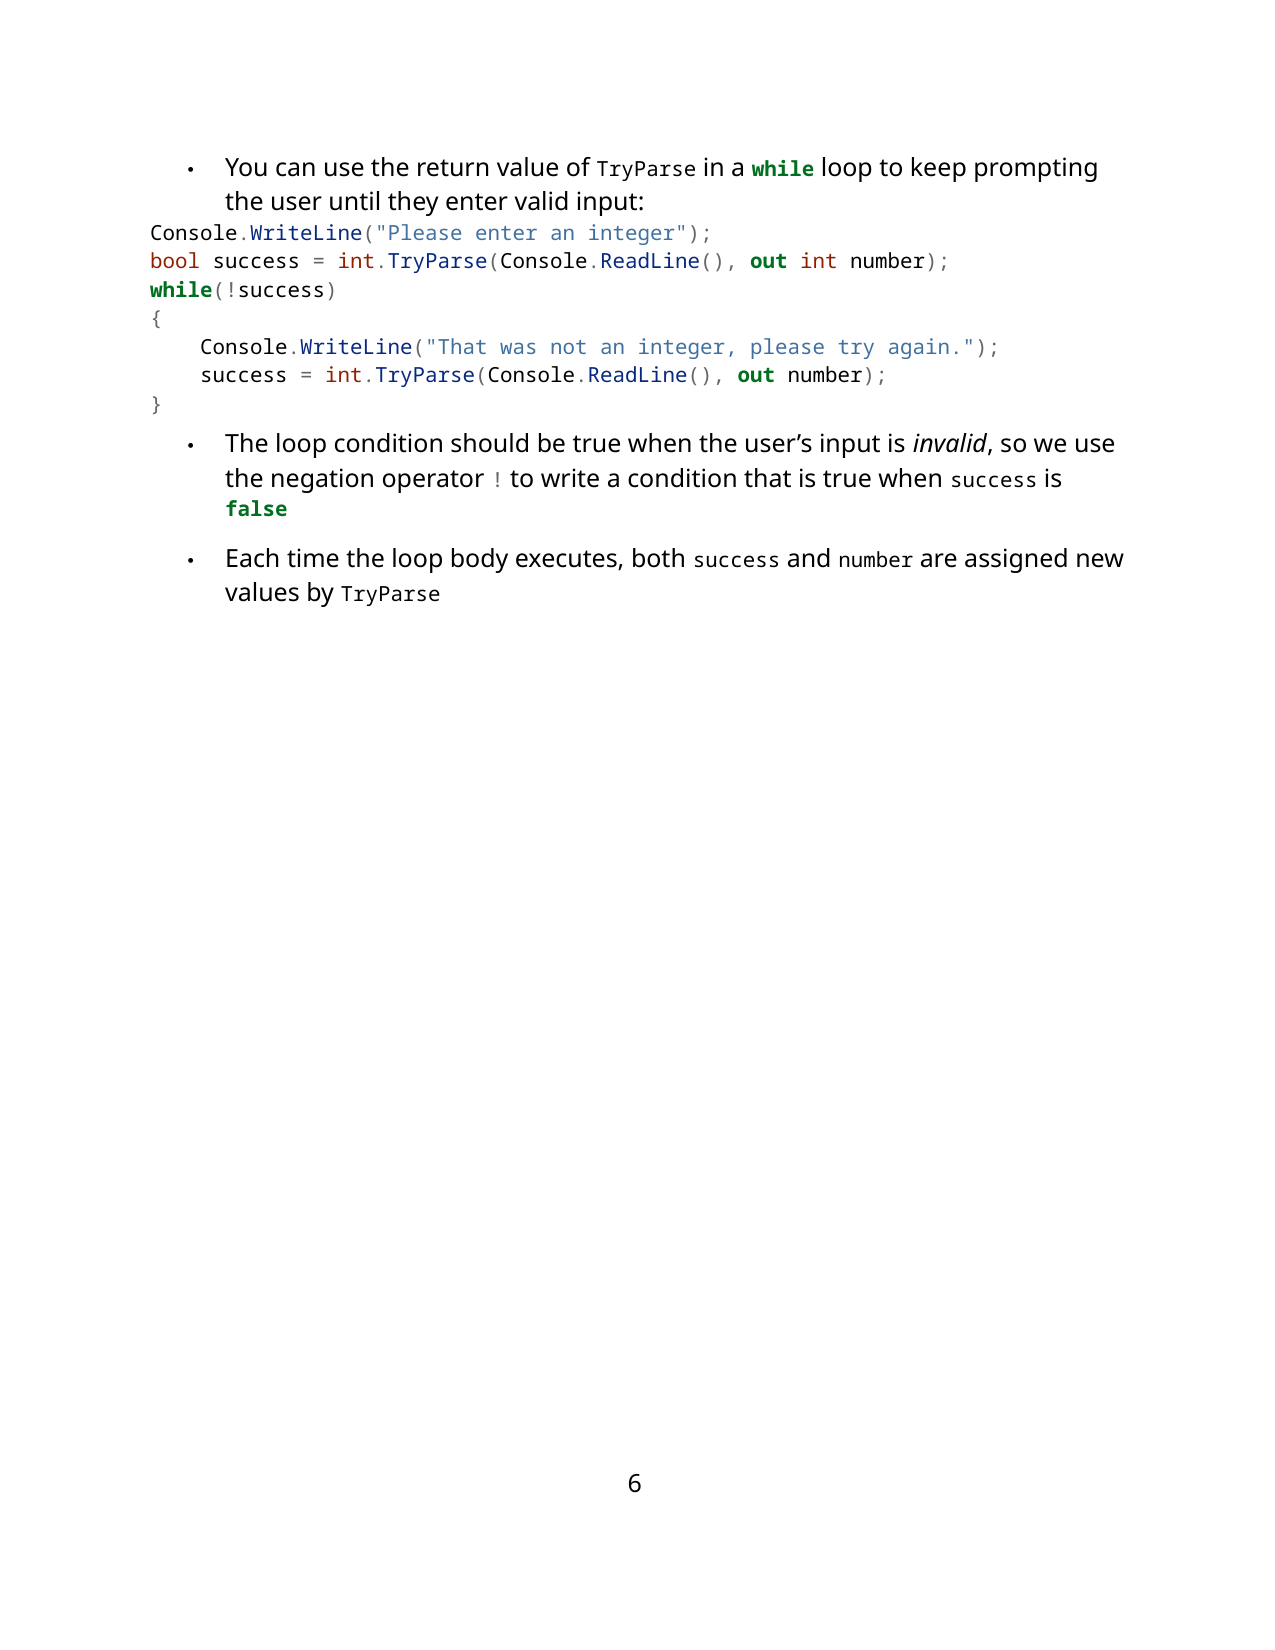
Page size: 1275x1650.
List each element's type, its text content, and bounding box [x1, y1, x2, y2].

text } [150, 389, 1125, 417]
text Console.WriteLine("That was not an integer, please try again."); [150, 332, 1125, 360]
text Console.WriteLine("Please enter an integer"); [150, 218, 1125, 247]
list You can use the return value of TryParse in a while loop to keep prompting the user until they enter valid input: [187, 150, 1125, 218]
text while(!success) [150, 275, 1125, 303]
text bool success = int.TryParse(Console.ReadLine(), out int number); [150, 247, 1125, 275]
text success = int.TryParse(Console.ReadLine(), out number); [150, 360, 1125, 389]
text { [150, 303, 1125, 332]
list Each time the loop body executes, both success and number are assigned new values by TryParse [187, 541, 1125, 609]
list The loop condition should be true when the user’s input is invalid, so we use the negation operator ! to write a condition that is true when success is false [187, 426, 1125, 523]
